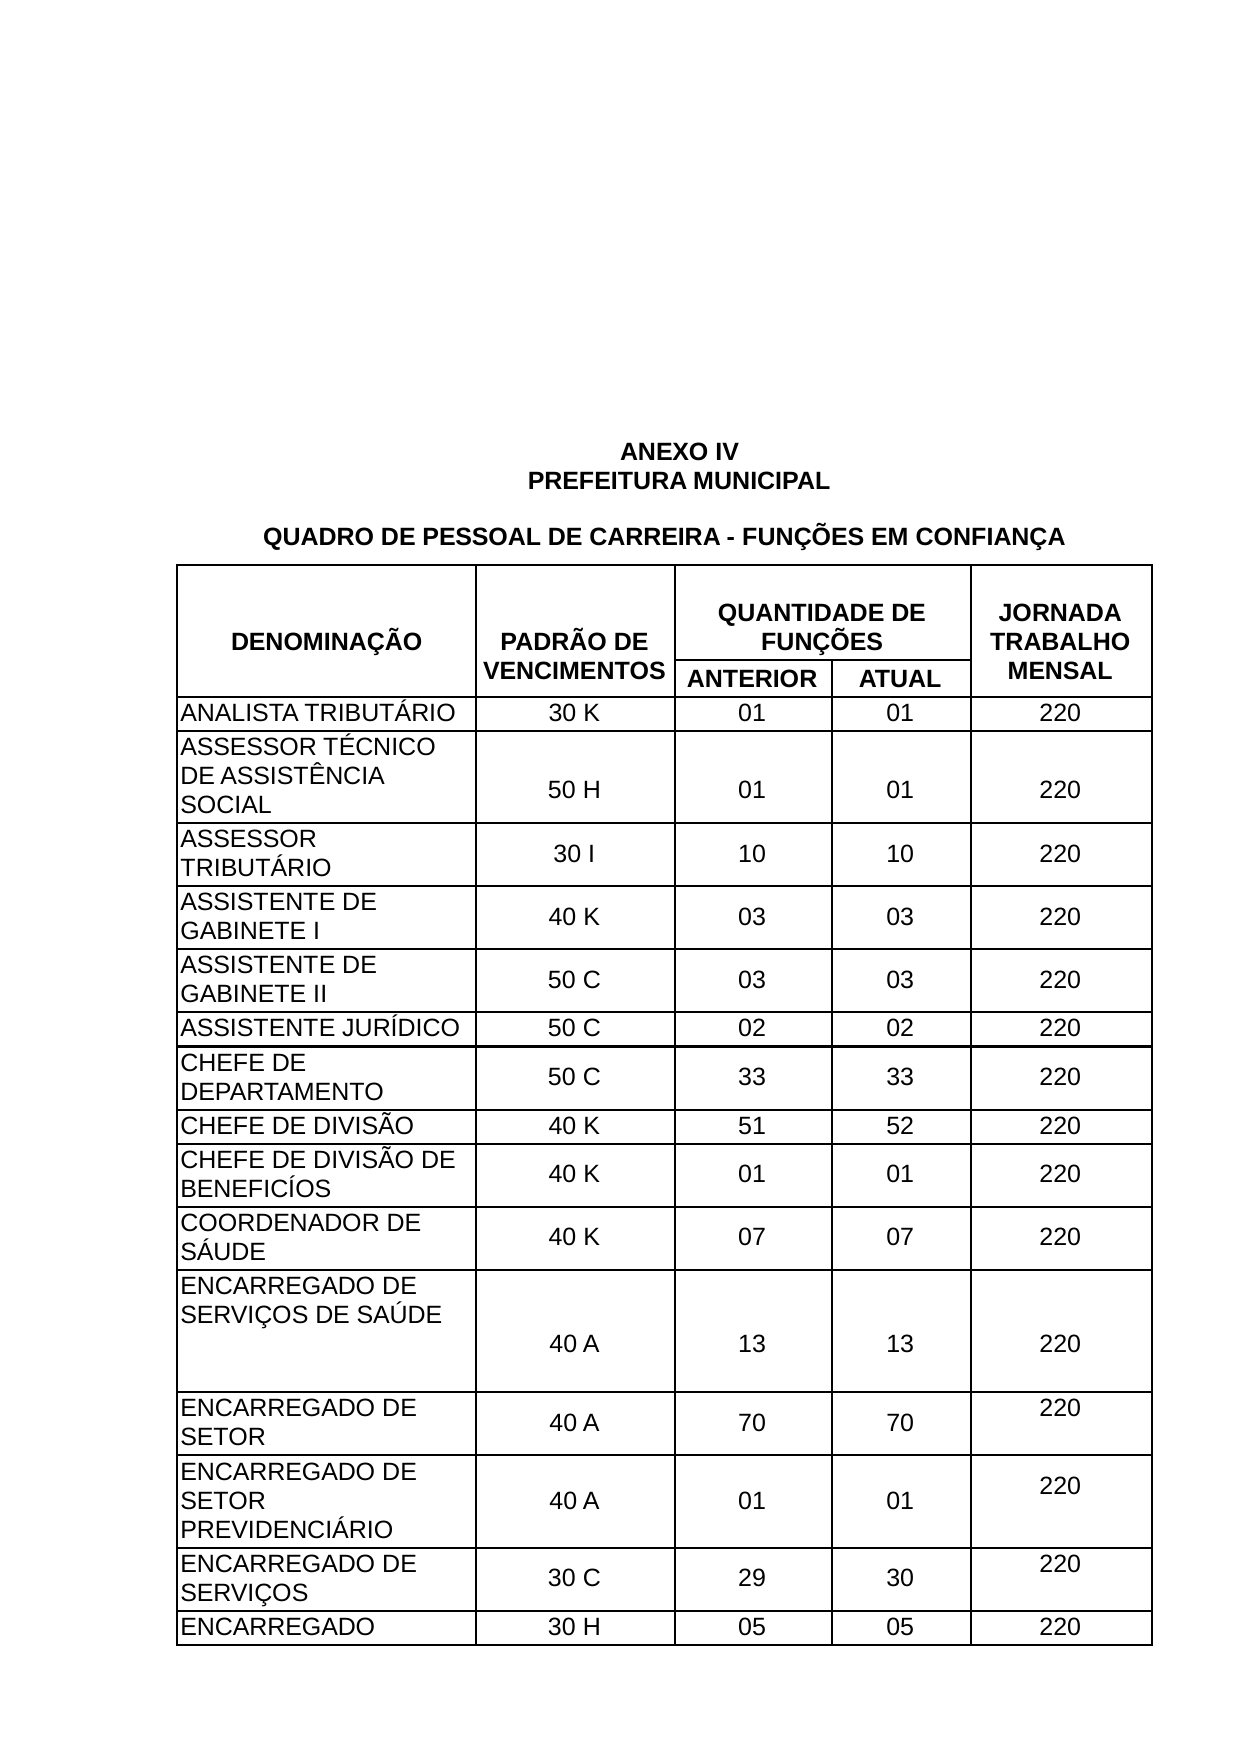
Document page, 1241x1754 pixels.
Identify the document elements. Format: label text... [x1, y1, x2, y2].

table_cell 220 [972, 1271, 1151, 1391]
table_cell ENCARREGADO [178, 1612, 475, 1644]
table_cell ANALISTA TRIBUTÁRIO [178, 698, 475, 730]
table_cell 40 K [477, 887, 674, 948]
table_cell 05 [833, 1612, 970, 1644]
table_cell 220 [972, 1549, 1151, 1610]
table_cell 10 [833, 824, 970, 885]
table_cell ENCARREGADO DE SERVIÇOS DE SAÚDE [178, 1271, 475, 1391]
table_cell 01 [833, 698, 970, 730]
text PREFEITURA MUNICIPAL [207, 466, 1152, 495]
table_cell 01 [833, 732, 970, 822]
table_cell 40 A [477, 1271, 674, 1391]
table_header DENOMINAÇÃO [178, 566, 475, 696]
table_cell 05 [676, 1612, 831, 1644]
table_cell 33 [833, 1048, 970, 1108]
table_cell 220 [972, 1111, 1151, 1142]
table_cell 50 C [477, 1048, 674, 1108]
table_cell 30 C [477, 1549, 674, 1610]
table_cell 70 [676, 1393, 831, 1454]
text QUADRO DE PESSOAL DE CARREIRA - FUNÇÕES EM CONFIANÇA [177, 522, 1152, 551]
text ANEXO IV [207, 437, 1152, 466]
table_cell 03 [833, 950, 970, 1011]
table_cell 220 [972, 1456, 1151, 1547]
table_cell 01 [676, 698, 831, 730]
table_cell 01 [676, 1456, 831, 1547]
table_cell 40 K [477, 1111, 674, 1142]
table_cell CHEFE DE DIVISÃO [178, 1111, 475, 1142]
table_cell 220 [972, 1048, 1151, 1108]
table_cell 220 [972, 1393, 1151, 1454]
table_cell ASSISTENTE JURÍDICO [178, 1013, 475, 1045]
table_cell 03 [676, 887, 831, 948]
table_cell 07 [833, 1208, 970, 1269]
table_cell 01 [833, 1456, 970, 1547]
table_cell ATUAL [833, 661, 970, 696]
table_cell 07 [676, 1208, 831, 1269]
table_cell 220 [972, 824, 1151, 885]
table_cell 33 [676, 1048, 831, 1108]
table_header PADRÃO DE VENCIMENTOS [477, 566, 674, 696]
table_cell 220 [972, 887, 1151, 948]
table_cell 30 [833, 1549, 970, 1610]
table_cell 02 [833, 1013, 970, 1045]
table_cell 40 A [477, 1393, 674, 1454]
table_cell ENCARREGADO DE SERVIÇOS [178, 1549, 475, 1610]
table_cell 220 [972, 1145, 1151, 1206]
table_cell 29 [676, 1549, 831, 1610]
table_cell 40 K [477, 1145, 674, 1206]
table_cell 13 [676, 1271, 831, 1391]
table_cell 220 [972, 1013, 1151, 1045]
table_cell 01 [676, 1145, 831, 1206]
table_cell 30 K [477, 698, 674, 730]
table_cell ENCARREGADO DE SETOR PREVIDENCIÁRIO [178, 1456, 475, 1547]
table_cell ASSISTENTE DE GABINETE II [178, 950, 475, 1011]
table_cell CHEFE DE DIVISÃO DE BENEFICÍOS [178, 1145, 475, 1206]
table_cell 01 [833, 1145, 970, 1206]
table_cell 01 [676, 732, 831, 822]
table_cell 13 [833, 1271, 970, 1391]
table_cell CHEFE DE DEPARTAMENTO [178, 1048, 475, 1108]
table_cell ENCARREGADO DE SETOR [178, 1393, 475, 1454]
table_cell 50 H [477, 732, 674, 822]
table_cell 220 [972, 950, 1151, 1011]
table_header QUANTIDADE DE FUNÇÕES [676, 566, 970, 659]
table_cell 03 [833, 887, 970, 948]
table_cell 50 C [477, 1013, 674, 1045]
table_cell ASSESSOR TRIBUTÁRIO [178, 824, 475, 885]
table_cell 50 C [477, 950, 674, 1011]
table_cell 51 [676, 1111, 831, 1142]
table_cell ASSESSOR TÉCNICO DE ASSISTÊNCIA SOCIAL [178, 732, 475, 822]
table_cell 10 [676, 824, 831, 885]
table_cell 52 [833, 1111, 970, 1142]
table_cell 220 [972, 732, 1151, 822]
table_cell COORDENADOR DE SÁUDE [178, 1208, 475, 1269]
table_cell 30 I [477, 824, 674, 885]
table_cell 220 [972, 1612, 1151, 1644]
table_cell 30 H [477, 1612, 674, 1644]
table_cell ASSISTENTE DE GABINETE I [178, 887, 475, 948]
table_cell 40 A [477, 1456, 674, 1547]
table_header JORNADA TRABALHO MENSAL [972, 566, 1151, 696]
table_cell 40 K [477, 1208, 674, 1269]
table_cell 220 [972, 698, 1151, 730]
table_cell 03 [676, 950, 831, 1011]
table_cell 02 [676, 1013, 831, 1045]
table_cell 70 [833, 1393, 970, 1454]
table_cell ANTERIOR [676, 661, 831, 696]
table_cell 220 [972, 1208, 1151, 1269]
